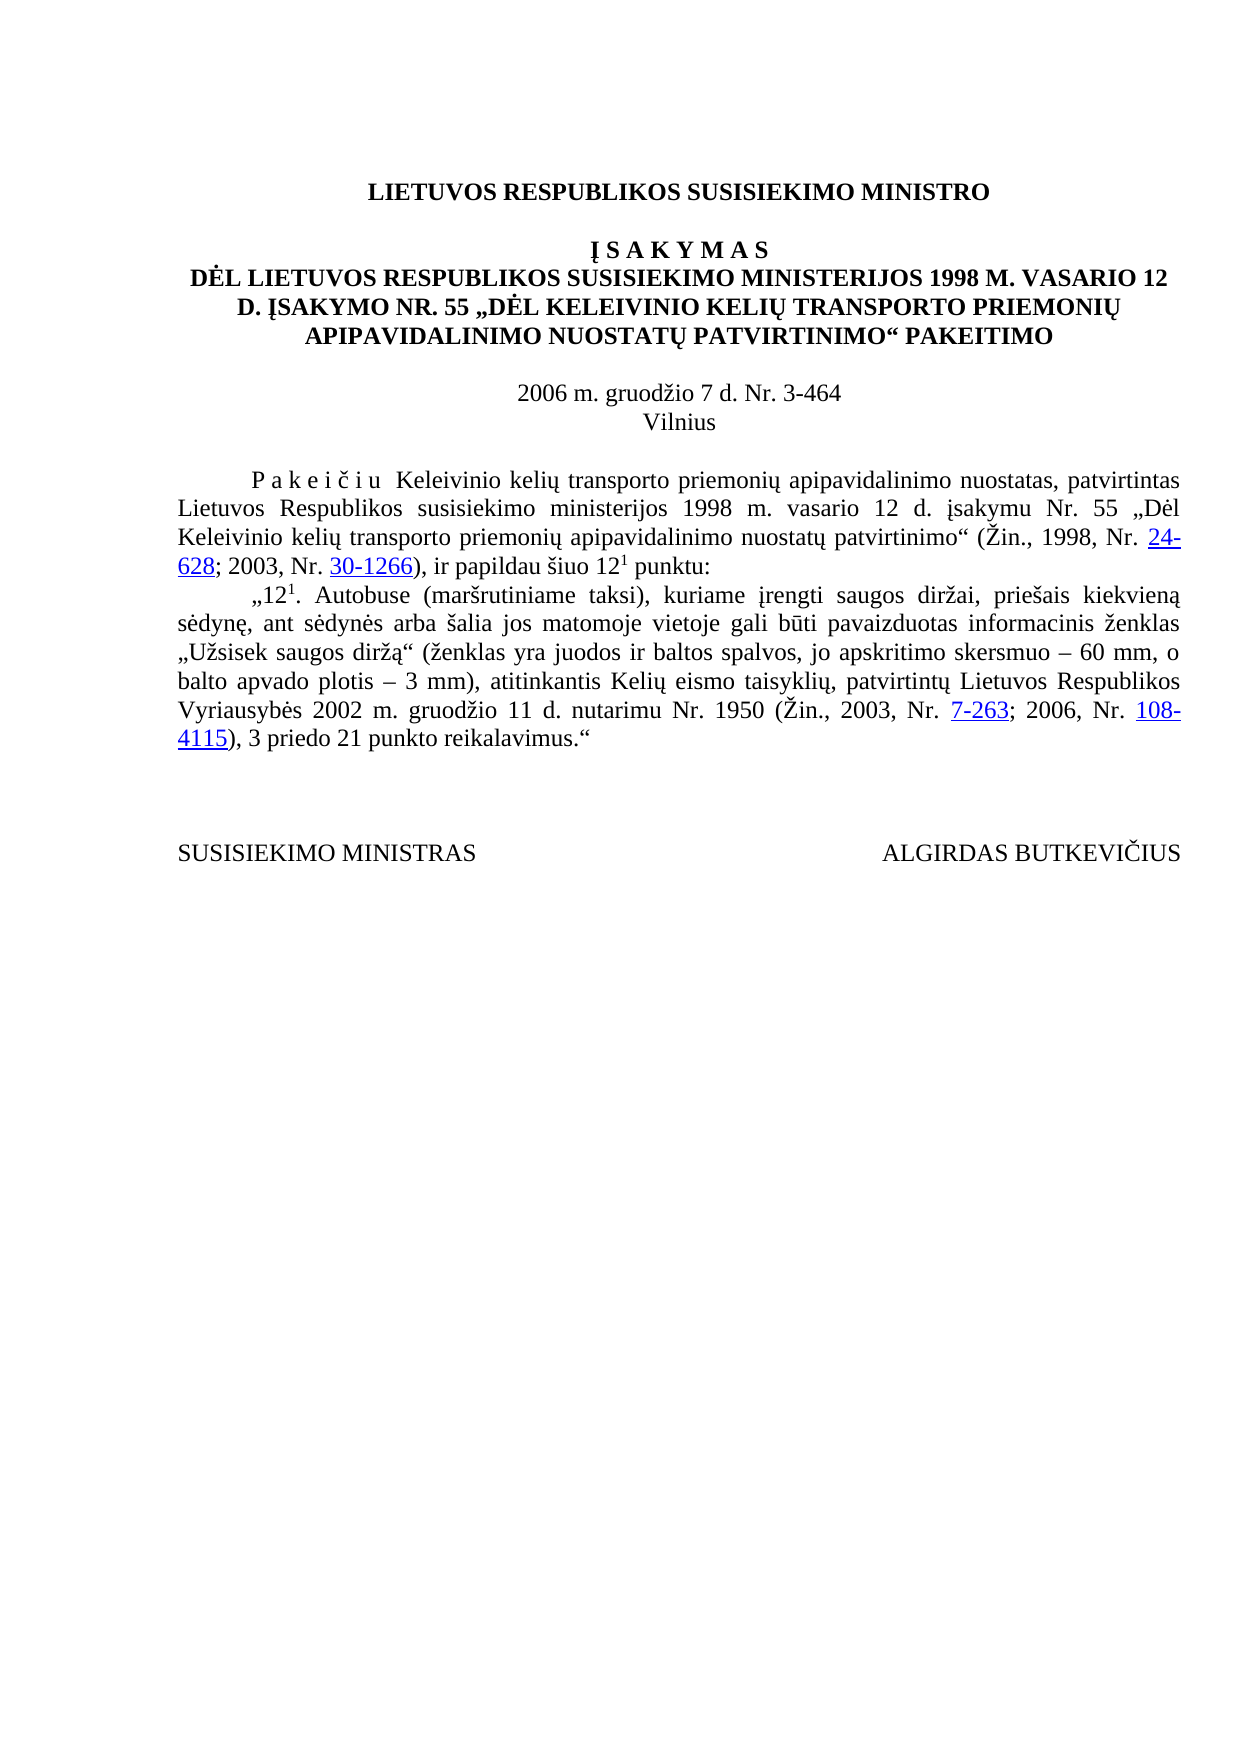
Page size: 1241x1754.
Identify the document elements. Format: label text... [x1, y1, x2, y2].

text „121. Autobuse (maršrutiniame taksi), kuriame įrengti saugos diržai, priešais kiekvieną sėdynę, ant sėdynės arba šalia jos matomoje vietoje gali būti pavaizduotas informacinis ženklas „Užsisek saugos diržą“ (ženklas yra juodos ir baltos spalvos, jo apskritimo skersmuo – 60 mm, o balto apvado plotis – 3 mm), atitinkantis Kelių eismo taisyklių, patvirtintų Lietuvos Respublikos Vyriausybės 2002 m. gruodžio 11 d. nutarimu Nr. 1950 (Žin., 2003, Nr. 7-263; 2006, Nr. 108-4115), 3 priedo 21 punkto reikalavimus.“ [177, 580, 1181, 752]
text Į S A K Y M A S [177, 235, 1181, 263]
text Pakeičiu Keleivinio kelių transporto priemonių apipavidalinimo nuostatas, patvirtintas Lietuvos Respublikos susisiekimo ministerijos 1998 m. vasario 12 d. įsakymu Nr. 55 „Dėl Keleivinio kelių transporto priemonių apipavidalinimo nuostatų patvirtinimo“ (Žin., 1998, Nr. 24-628; 2003, Nr. 30-1266), ir papildau šiuo 121 punktu: [177, 465, 1181, 580]
text Vilnius [177, 407, 1181, 436]
text 2006 m. gruodžio 7 d. Nr. 3-464 [177, 378, 1181, 407]
text DĖL LIETUVOS RESPUBLIKOS SUSISIEKIMO MINISTERIJOS 1998 M. VASARIO 12 D. ĮSAKYMO NR. 55 „DĖL KELEIVINIO KELIŲ TRANSPORTO PRIEMONIŲ APIPAVIDALINIMO NUOSTATŲ PATVIRTINIMO“ PAKEITIMO [177, 263, 1181, 350]
text LIETUVOS RESPUBLIKOS SUSISIEKIMO MINISTRO [177, 177, 1181, 206]
text SUSISIEKIMO MINISTRAS ALGIRDAS BUTKEVIČIUS [177, 838, 1181, 867]
